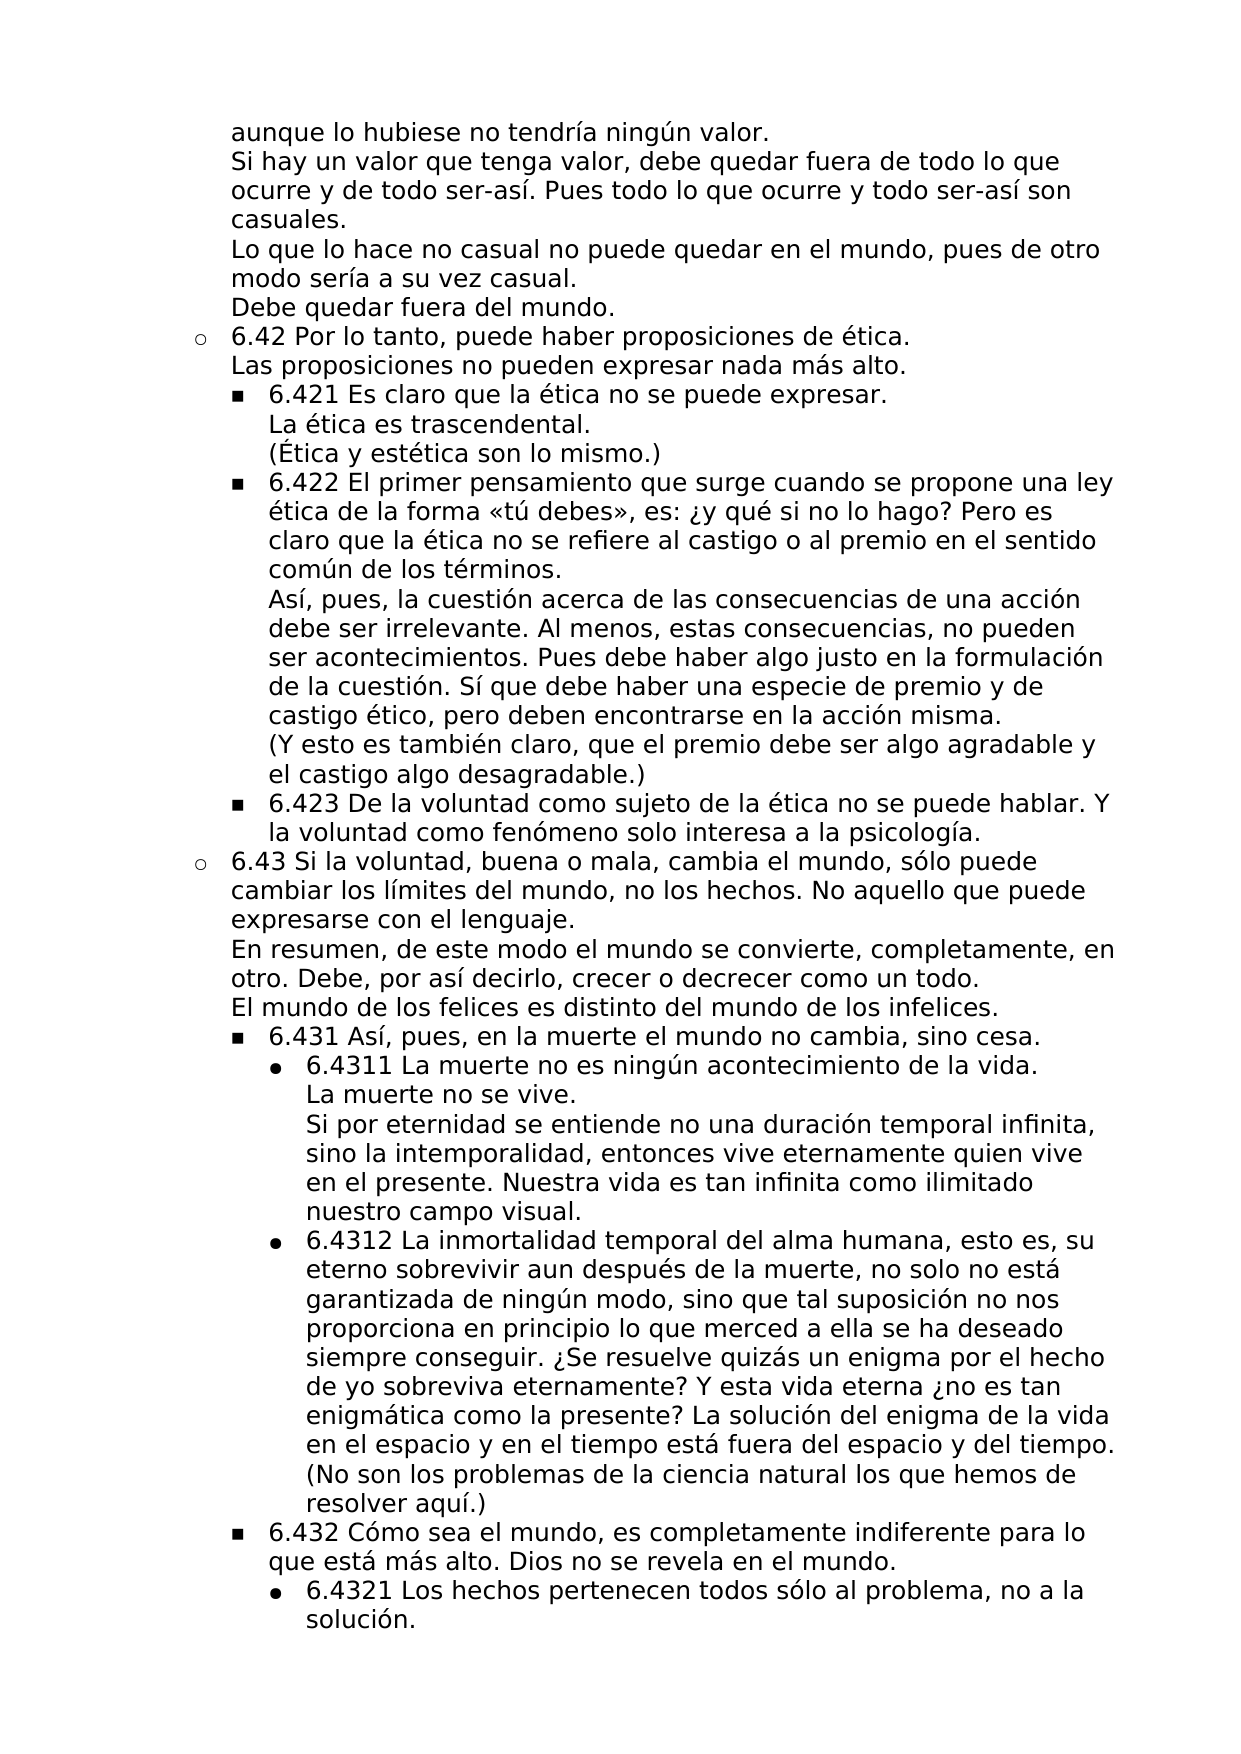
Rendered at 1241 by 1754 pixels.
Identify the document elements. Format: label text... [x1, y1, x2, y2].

list 6.431 Así, pues, en la muerte el mundo no cambia, sino cesa. [231, 1022, 1122, 1051]
list (Ética y estética son lo mismo.) [231, 439, 1122, 468]
list 6.4312 La inmortalidad temporal del alma humana, esto es, su eterno sobrevivir aun después de la muerte, no solo no está garantizada de ningún modo, sino que tal suposición no nos proporciona en principio lo que merced a ella se ha deseado siempre conseguir. ¿Se resuelve quizás un enigma por el hecho de yo sobreviva eternamente? Y esta vida eterna ¿no es tan enigmática como la presente? La solución del enigma de la vida en el espacio y en el tiempo está fuera del espacio y del tiempo. [268, 1226, 1122, 1460]
list Las proposiciones no pueden expresar nada más alto. [193, 351, 1122, 381]
list El mundo de los felices es distinto del mundo de los infelices. [193, 993, 1122, 1022]
list 6.4321 Los hechos pertenecen todos sólo al problema, no a la solución. [268, 1576, 1122, 1635]
list Lo que lo hace no casual no puede quedar en el mundo, pues de otro modo sería a su vez casual. [193, 235, 1122, 293]
list 6.432 Cómo sea el mundo, es completamente indiferente para lo que está más alto. Dios no se revela en el mundo. [231, 1518, 1122, 1576]
list Si por eternidad se entiende no una duración temporal infinita, sino la intemporalidad, entonces vive eternamente quien vive en el presente. Nuestra vida es tan infinita como ilimitado nuestro campo visual. [268, 1110, 1122, 1226]
list 6.4311 La muerte no es ningún acontecimiento de la vida. [268, 1051, 1122, 1081]
list (Y esto es también claro, que el premio debe ser algo agradable y el castigo algo desagradable.) [231, 731, 1122, 789]
list 6.42 Por lo tanto, puede haber proposiciones de ética. [193, 322, 1122, 351]
list aunque lo hubiese no tendría ningún valor. [193, 118, 1122, 147]
list 6.422 El primer pensamiento que surge cuando se propone una ley ética de la forma «tú debes», es: ¿y qué si no lo hago? Pero es claro que la ética no se refiere al castigo o al premio en el sentido común de los términos. [231, 468, 1122, 585]
list Si hay un valor que tenga valor, debe quedar fuera de todo lo que ocurre y de todo ser-así. Pues todo lo que ocurre y todo ser-así son casuales. [193, 147, 1122, 235]
list (No son los problemas de la ciencia natural los que hemos de resolver aquí.) [268, 1460, 1122, 1518]
list La ética es trascendental. [231, 410, 1122, 439]
list La muerte no se vive. [268, 1081, 1122, 1110]
list Así, pues, la cuestión acerca de las consecuencias de una acción debe ser irrelevante. Al menos, estas consecuencias, no pueden ser acontecimientos. Pues debe haber algo justo en la formulación de la cuestión. Sí que debe haber una especie de premio y de castigo ético, pero deben encontrarse en la acción misma. [231, 585, 1122, 731]
list 6.421 Es claro que la ética no se puede expresar. [231, 381, 1122, 410]
list 6.43 Si la voluntad, buena o mala, cambia el mundo, sólo puede cambiar los límites del mundo, no los hechos. No aquello que puede expresarse con el lenguaje. [193, 847, 1122, 935]
list Debe quedar fuera del mundo. [193, 293, 1122, 322]
list 6.423 De la voluntad como sujeto de la ética no se puede hablar. Y la voluntad como fenómeno solo interesa a la psicología. [231, 789, 1122, 847]
list En resumen, de este modo el mundo se convierte, completamente, en otro. Debe, por así decirlo, crecer o decrecer como un todo. [193, 935, 1122, 993]
